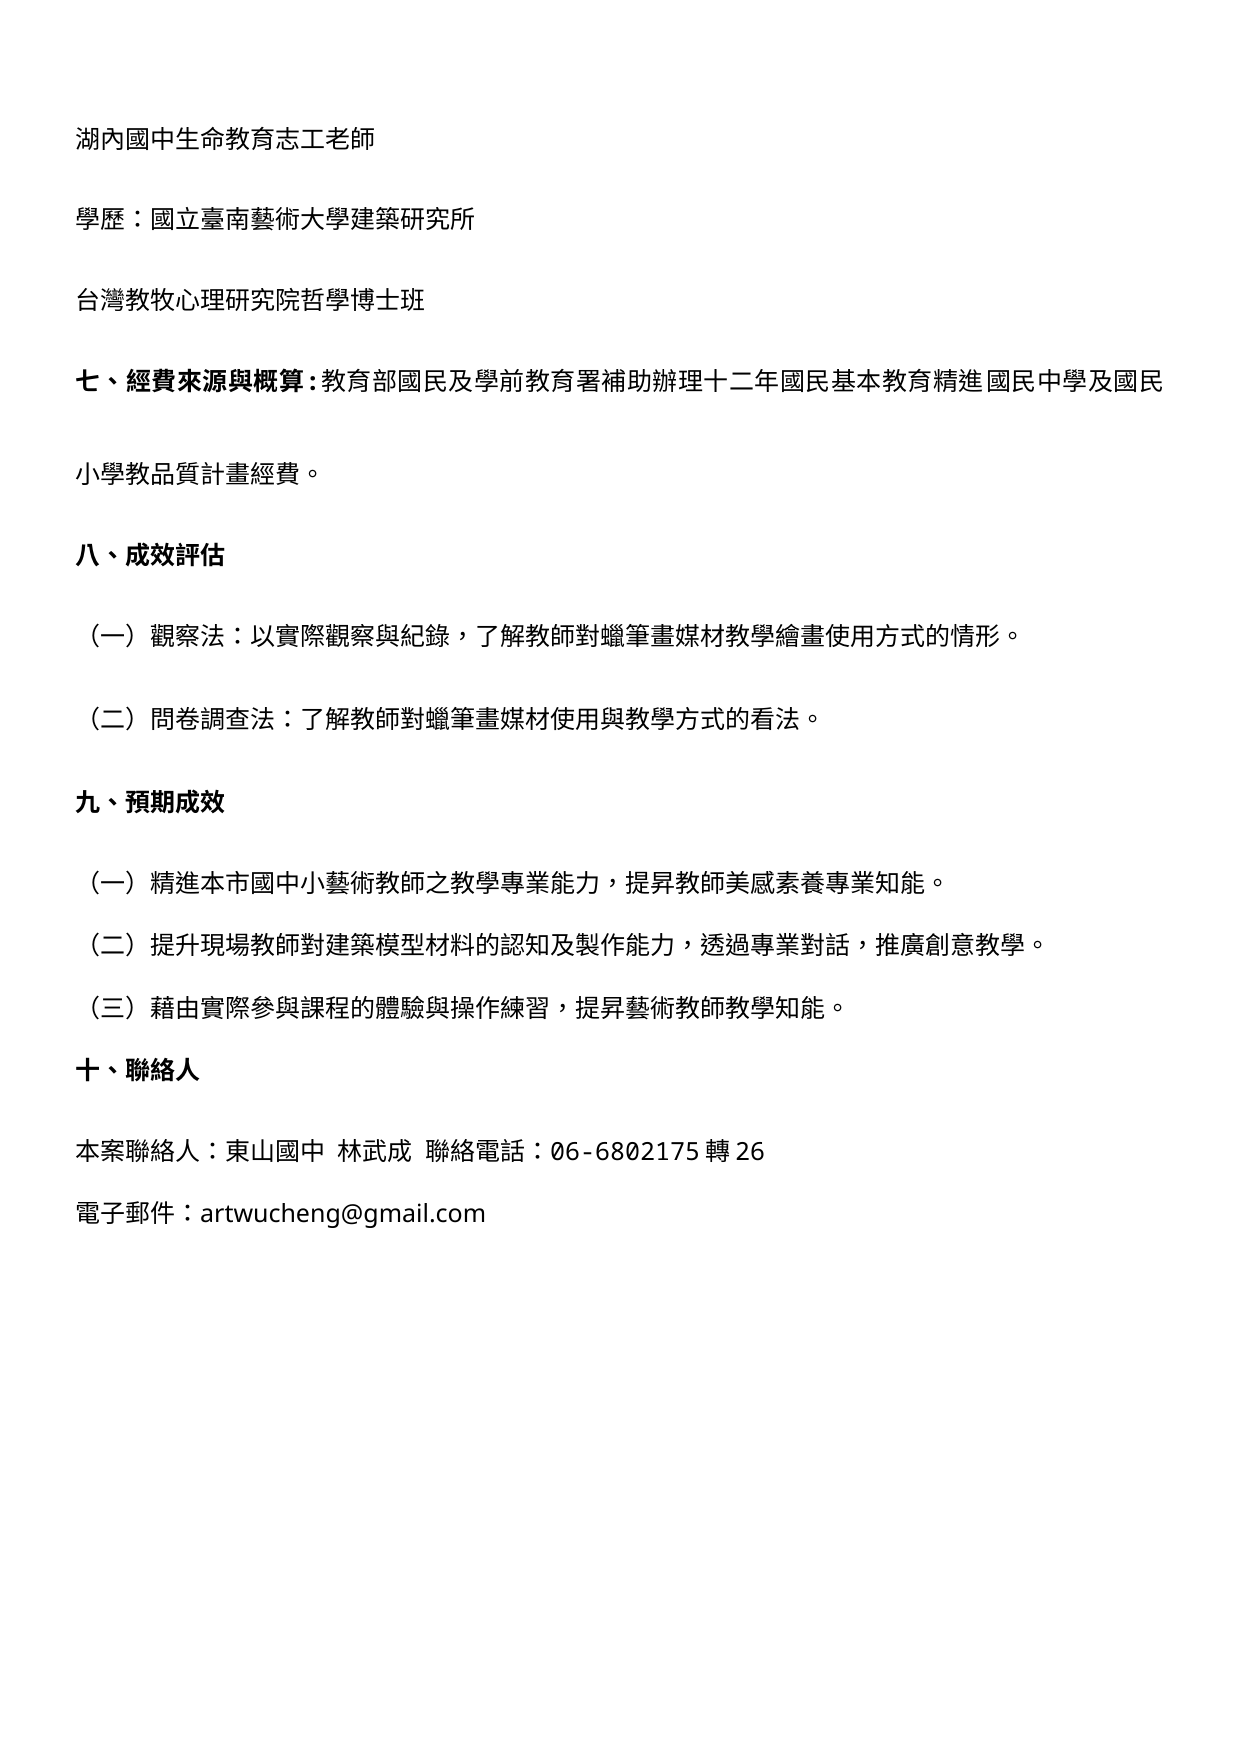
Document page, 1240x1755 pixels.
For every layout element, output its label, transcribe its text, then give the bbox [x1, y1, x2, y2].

text 九、預期成效 [75, 759, 1164, 821]
text 台灣教牧心理研究院哲學博士班 [75, 257, 1164, 319]
text （二）提升現場教師對建築模型材料的認知及製作能力，透過專業對話，推廣創意教學。 [75, 902, 1164, 964]
text 電子郵件：artwucheng@gmail.com [75, 1170, 1164, 1233]
text （一）觀察法：以實際觀察與紀錄，了解教師對蠟筆畫媒材教學繪畫使用方式的情形。 [75, 593, 1164, 655]
text （三）藉由實際參與課程的體驗與操作練習，提昇藝術教師教學知能。 [75, 964, 1164, 1027]
text （二）問卷調查法：了解教師對蠟筆畫媒材使用與教學方式的看法。 [75, 676, 1164, 738]
text 十、聯絡人 [75, 1027, 1164, 1089]
text 本案聯絡人：東山國中 林武成 聯絡電話：06-6802175轉26 [75, 1108, 1164, 1170]
text 七、經費來源與概算:教育部國民及學前教育署補助辦理十二年國民基本教育精進國民中學及國民小學教品質計畫經費。 [75, 338, 1164, 494]
text 學歷：國立臺南藝術大學建築研究所 [75, 176, 1164, 239]
text （一）精進本市國中小藝術教師之教學專業能力，提昇教師美感素養專業知能。 [75, 839, 1164, 902]
text 八、成效評估 [75, 512, 1164, 574]
text 湖內國中生命教育志工老師 [75, 96, 1164, 158]
